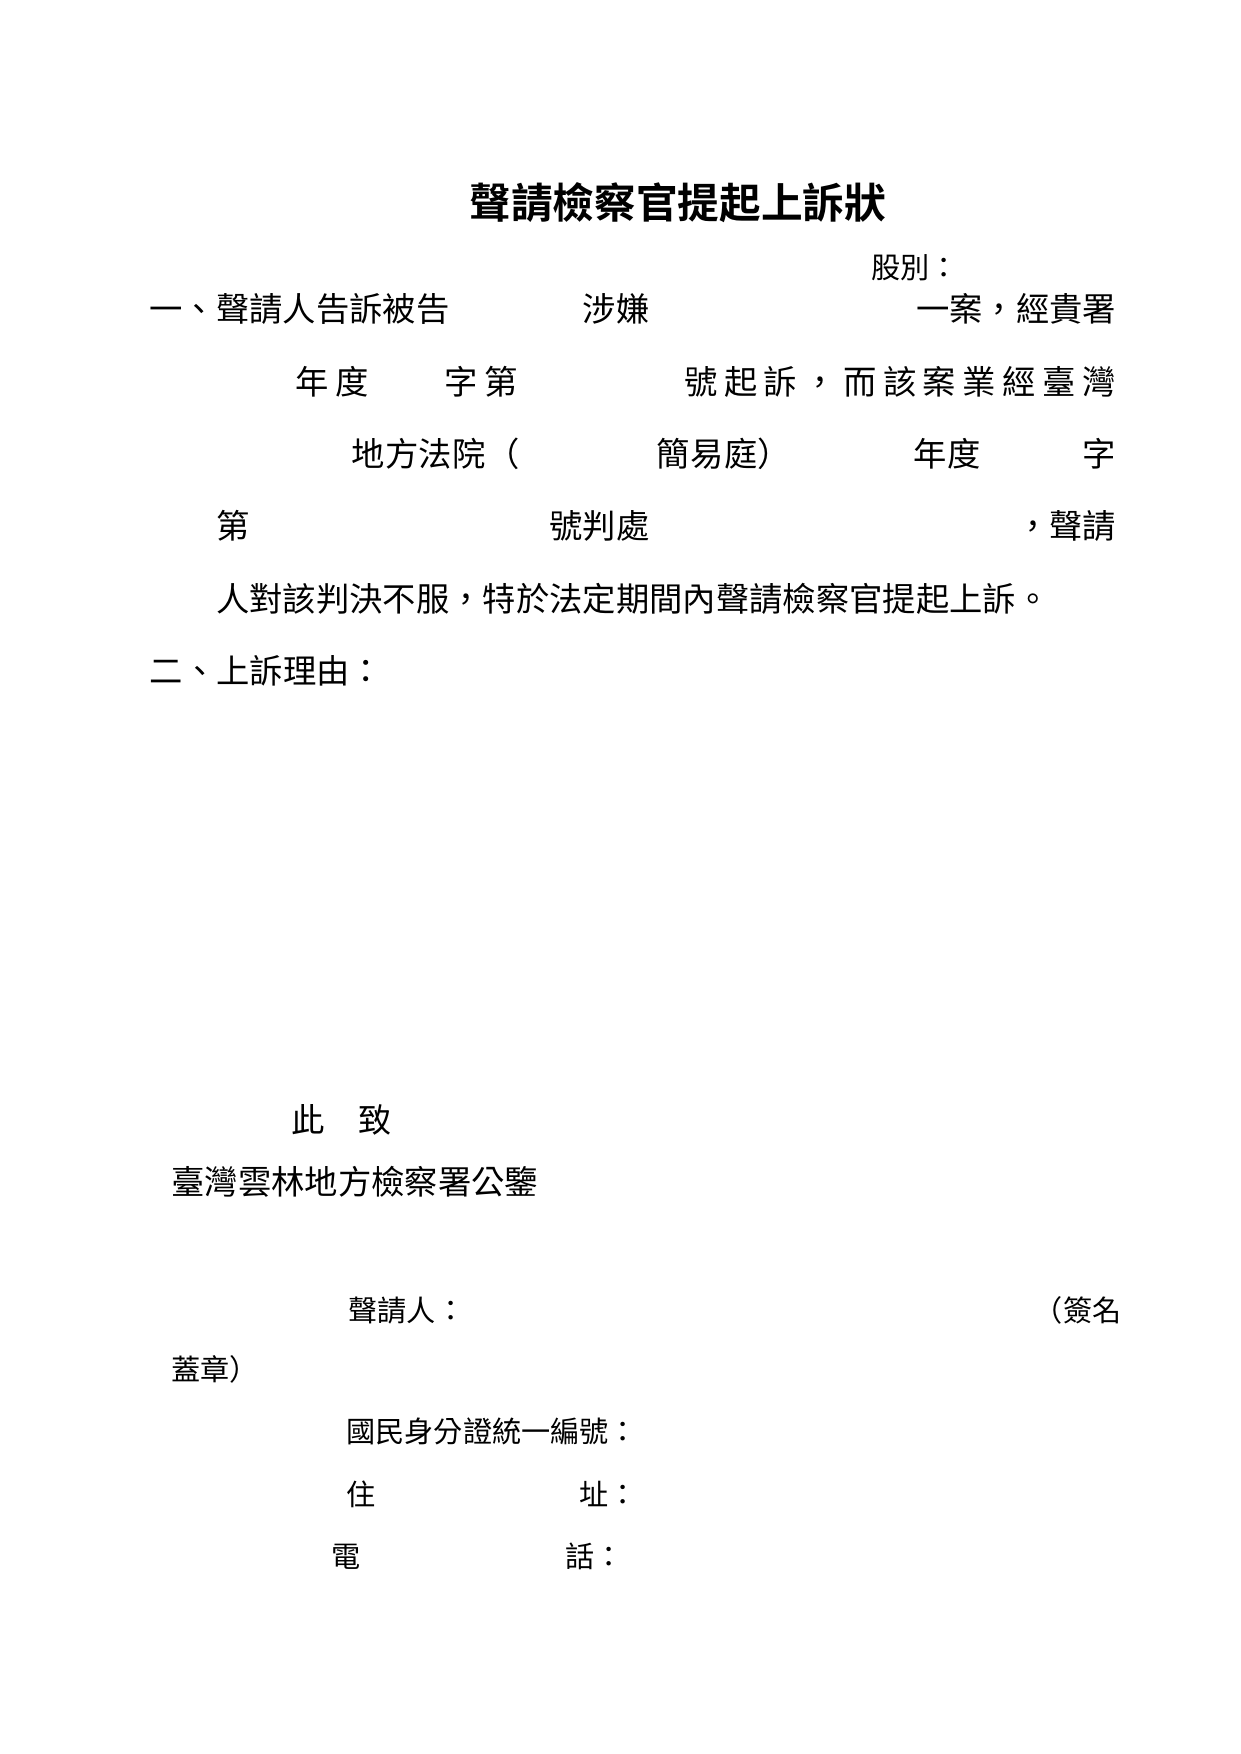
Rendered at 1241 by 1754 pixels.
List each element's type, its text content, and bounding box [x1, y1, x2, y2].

text 住 址： [171, 1451, 1128, 1513]
text 電 話： [171, 1513, 1128, 1576]
text 股別： [177, 221, 1122, 283]
text 國民身分證統一編號： [171, 1388, 1128, 1451]
text 此 致 [171, 1076, 1128, 1138]
text 二、上訴理由： [149, 645, 1116, 693]
text 一、聲請人告訴被告 涉嫌 一案，經貴署 □□年度 字第 號起訴，而該案業經臺灣 □□□□地方法院（ 簡易庭） 年度 字第 □□□□號判處 ，聲請人對該判決不服，特於法定期間內聲請檢察官提起上訴。 [149, 283, 1116, 621]
text 聲請人： （簽名蓋章） [171, 1263, 1128, 1388]
text 聲請檢察官提起上訴狀 [177, 158, 1115, 221]
text 臺灣雲林地方檢察署公鑒 [171, 1138, 1128, 1201]
